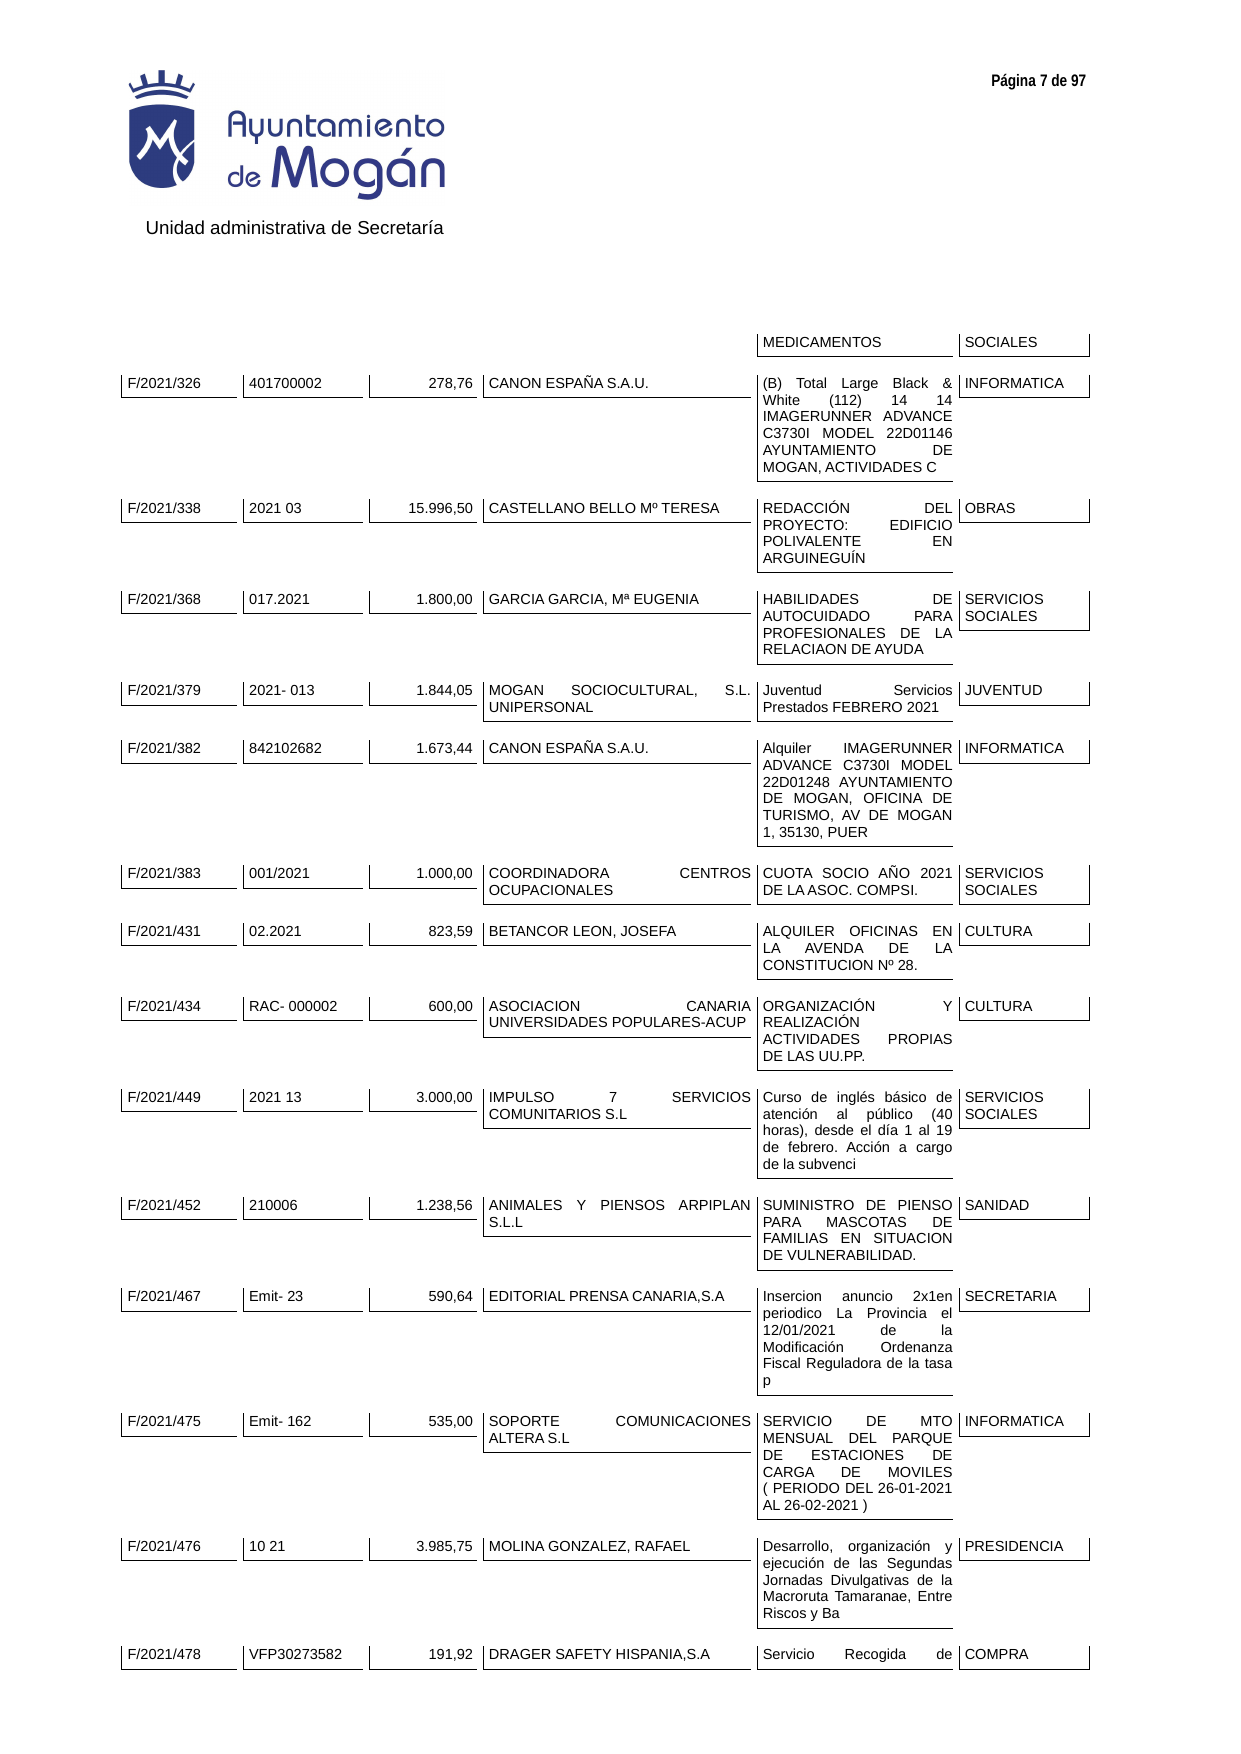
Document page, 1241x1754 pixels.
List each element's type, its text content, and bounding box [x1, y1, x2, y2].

table_cell INFORMATICA [956, 1410, 1092, 1535]
table_cell SOCIALES [956, 331, 1092, 372]
table_cell BETANCOR LEON, JOSEFA [480, 920, 754, 994]
table_cell Curso de inglés básico de atención al público (40 horas), desde el día 1 al 19 de febrero. Acción a cargo de la subvenci [754, 1086, 956, 1194]
table_cell RAC- 000002 [240, 994, 366, 1086]
table_cell OBRAS [956, 496, 1092, 588]
table_cell INFORMATICA [956, 372, 1092, 496]
table_cell Alquiler IMAGERUNNER ADVANCE C3730I MODEL 22D01248 AYUNTAMIENTO DE MOGAN, OFICINA DE TURISMO, AV DE MOGAN 1, 35130, PUER [754, 737, 956, 862]
table_cell Emit- 23 [240, 1285, 366, 1410]
table_cell 191,92 [366, 1643, 480, 1672]
table_cell EDITORIAL PRENSA CANARIA,S.A [480, 1285, 754, 1410]
table_cell INFORMATICA [956, 737, 1092, 862]
table_cell F/2021/452 [118, 1194, 240, 1285]
table_cell [240, 331, 366, 372]
table_cell 10 21 [240, 1535, 366, 1643]
table_cell 1.000,00 [366, 862, 480, 920]
table_cell Servicio Recogida de [754, 1643, 956, 1672]
table_cell SERVICIOS SOCIALES [956, 588, 1092, 679]
table_cell CUOTA SOCIO AÑO 2021 DE LA ASOC. COMPSI. [754, 862, 956, 920]
table_cell SECRETARIA [956, 1285, 1092, 1410]
table_cell COMPRA [956, 1643, 1092, 1672]
table_cell SUMINISTRO DE PIENSO PARA MASCOTAS DE FAMILIAS EN SITUACION DE VULNERABILIDAD. [754, 1194, 956, 1285]
table_cell 1.238,56 [366, 1194, 480, 1285]
table_cell 15.996,50 [366, 496, 480, 588]
picture [128, 70, 445, 206]
table_cell F/2021/476 [118, 1535, 240, 1643]
table_cell 1.673,44 [366, 737, 480, 862]
table_cell F/2021/368 [118, 588, 240, 679]
table_cell 02.2021 [240, 920, 366, 994]
table_cell CULTURA [956, 994, 1092, 1086]
table_cell 2021 13 [240, 1086, 366, 1194]
table_cell SERVICIO DE MTO MENSUAL DEL PARQUE DE ESTACIONES DE CARGA DE MOVILES ( PERIODO DEL 26-01-2021 AL 26-02-2021 ) [754, 1410, 956, 1535]
table_cell F/2021/326 [118, 372, 240, 496]
table_cell HABILIDADES DE AUTOCUIDADO PARA PROFESIONALES DE LA RELACIAON DE AYUDA [754, 588, 956, 679]
table_cell (B) Total Large Black & White (112) 14 14 IMAGERUNNER ADVANCE C3730I MODEL 22D01146 AYUNTAMIENTO DE MOGAN, ACTIVIDADES C [754, 372, 956, 496]
table_cell COORDINADORA CENTROS OCUPACIONALES [480, 862, 754, 920]
table_cell GARCIA GARCIA, Mª EUGENIA [480, 588, 754, 679]
table_cell ASOCIACION CANARIA UNIVERSIDADES POPULARES-ACUP [480, 994, 754, 1086]
table_cell MEDICAMENTOS [754, 331, 956, 372]
table_cell 823,59 [366, 920, 480, 994]
table_cell MOGAN SOCIOCULTURAL, S.L. UNIPERSONAL [480, 679, 754, 737]
table_cell 001/2021 [240, 862, 366, 920]
table_cell F/2021/431 [118, 920, 240, 994]
table_cell ANIMALES Y PIENSOS ARPIPLAN S.L.L [480, 1194, 754, 1285]
table_cell [480, 331, 754, 372]
table_cell SERVICIOS SOCIALES [956, 862, 1092, 920]
table_cell SERVICIOS SOCIALES [956, 1086, 1092, 1194]
table_cell F/2021/467 [118, 1285, 240, 1410]
table_cell 401700002 [240, 372, 366, 496]
table_cell Desarrollo, organización y ejecución de las Segundas Jornadas Divulgativas de la Macroruta Tamaranae, Entre Riscos y Ba [754, 1535, 956, 1643]
table_cell SANIDAD [956, 1194, 1092, 1285]
table_cell F/2021/449 [118, 1086, 240, 1194]
table_cell CANON ESPAÑA S.A.U. [480, 737, 754, 862]
table_cell [118, 331, 240, 372]
table_cell ORGANIZACIÓN Y REALIZACIÓN ACTIVIDADES PROPIAS DE LAS UU.PP. [754, 994, 956, 1086]
table_cell Emit- 162 [240, 1410, 366, 1535]
table_cell 3.000,00 [366, 1086, 480, 1194]
table_cell F/2021/475 [118, 1410, 240, 1535]
table_cell CANON ESPAÑA S.A.U. [480, 372, 754, 496]
table_cell IMPULSO 7 SERVICIOS COMUNITARIOS S.L [480, 1086, 754, 1194]
table_cell F/2021/478 [118, 1643, 240, 1672]
table_cell DRAGER SAFETY HISPANIA,S.A [480, 1643, 754, 1672]
table_cell MOLINA GONZALEZ, RAFAEL [480, 1535, 754, 1643]
table_cell JUVENTUD [956, 679, 1092, 737]
table_cell Juventud Servicios Prestados FEBRERO 2021 [754, 679, 956, 737]
table_cell SOPORTE COMUNICACIONES ALTERA S.L [480, 1410, 754, 1535]
table_cell 590,64 [366, 1285, 480, 1410]
table_cell 1.844,05 [366, 679, 480, 737]
table_cell 278,76 [366, 372, 480, 496]
table_cell 2021 03 [240, 496, 366, 588]
table_cell PRESIDENCIA [956, 1535, 1092, 1643]
table_cell 600,00 [366, 994, 480, 1086]
table_cell 2021- 013 [240, 679, 366, 737]
table_cell VFP30273582 [240, 1643, 366, 1672]
table_cell 535,00 [366, 1410, 480, 1535]
table_cell F/2021/382 [118, 737, 240, 862]
table_cell 1.800,00 [366, 588, 480, 679]
table_cell F/2021/338 [118, 496, 240, 588]
table_cell CASTELLANO BELLO Mº TERESA [480, 496, 754, 588]
table_cell F/2021/379 [118, 679, 240, 737]
table_cell Insercion anuncio 2x1en periodico La Provincia el 12/01/2021 de la Modificación Ordenanza Fiscal Reguladora de la tasa p [754, 1285, 956, 1410]
table_cell F/2021/434 [118, 994, 240, 1086]
table_cell ALQUILER OFICINAS EN LA AVENDA DE LA CONSTITUCION Nº 28. [754, 920, 956, 994]
table_cell CULTURA [956, 920, 1092, 994]
table_cell REDACCIÓN DEL PROYECTO: EDIFICIO POLIVALENTE EN ARGUINEGUÍN [754, 496, 956, 588]
table_cell 210006 [240, 1194, 366, 1285]
table_cell F/2021/383 [118, 862, 240, 920]
table_cell 842102682 [240, 737, 366, 862]
table_cell 3.985,75 [366, 1535, 480, 1643]
table_cell [366, 331, 480, 372]
table_cell 017.2021 [240, 588, 366, 679]
